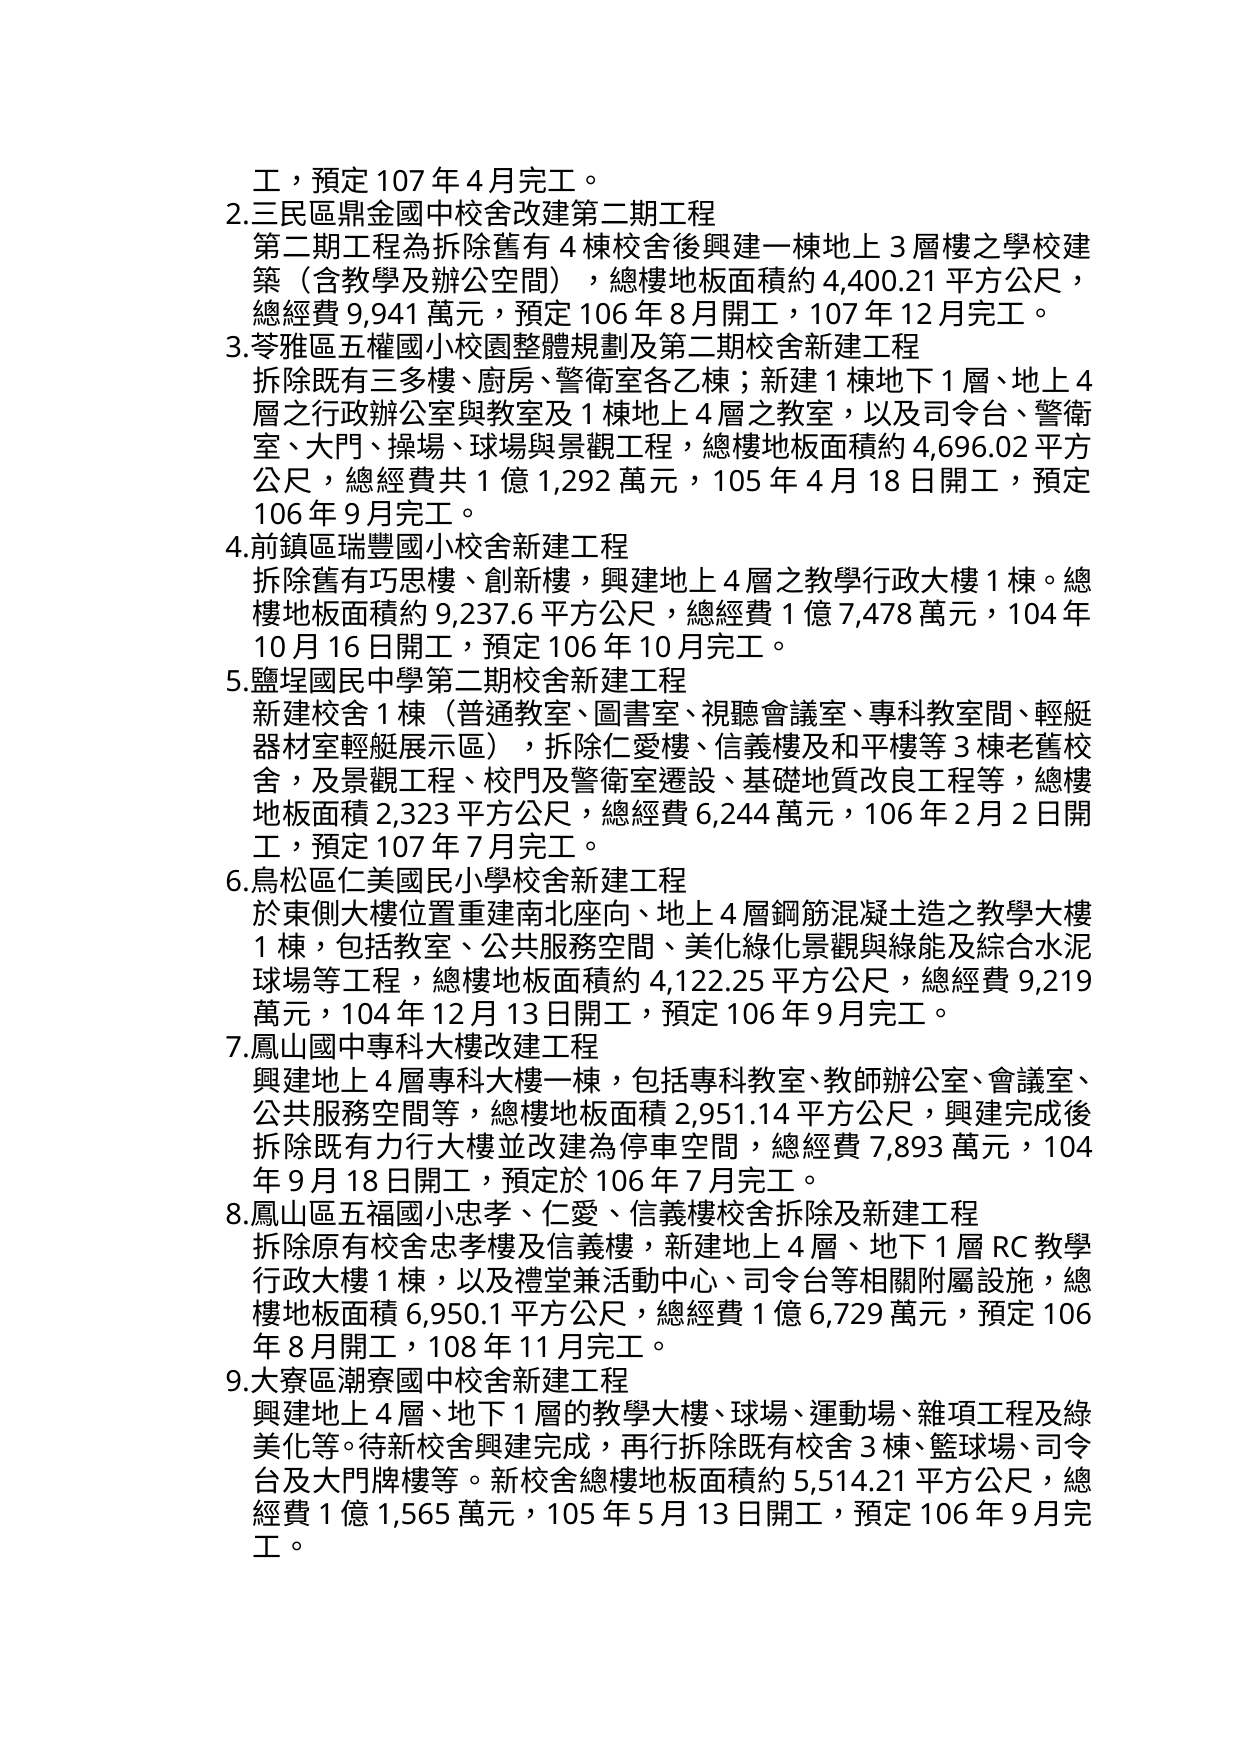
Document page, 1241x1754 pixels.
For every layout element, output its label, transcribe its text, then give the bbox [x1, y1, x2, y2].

text 6.鳥松區仁美國民小學校舍新建工程 [225, 864, 1092, 898]
text 拆除原有校舍忠孝樓及信義樓，新建地上4層、地下1層RC教學行政大樓1棟，以及禮堂兼活動中心、司令台等相關附屬設施，總樓地板面積6,950.1平方公尺，總經費1億6,729萬元，預定106年8月開工，108年11月完工。 [253, 1231, 1092, 1364]
text 7.鳳山國中專科大樓改建工程 [225, 1031, 1092, 1064]
text 工，預定107年4月完工。 [253, 164, 1092, 198]
text 興建地上4層、地下1層的教學大樓、球場、運動場、雜項工程及綠美化等。待新校舍興建完成，再行拆除既有校舍3棟、籃球場、司令台及大門牌樓等。新校舍總樓地板面積約5,514.21平方公尺，總經費1億1,565萬元，105年5月13日開工，預定106年9月完工。 [253, 1398, 1092, 1564]
text 拆除舊有巧思樓、創新樓，興建地上4層之教學行政大樓1棟。總樓地板面積約9,237.6平方公尺，總經費1億7,478萬元，104年10月16日開工，預定106年10月完工。 [253, 564, 1092, 664]
text 2.三民區鼎金國中校舍改建第二期工程 [225, 198, 1092, 231]
text 拆除既有三多樓、廚房、警衛室各乙棟；新建1棟地下1層、地上4層之行政辦公室與教室及1棟地上4層之教室，以及司令台、警衛室、大門、操場、球場與景觀工程，總樓地板面積約4,696.02平方公尺，總經費共1億1,292萬元，105年4月18日開工，預定106年9月完工。 [253, 364, 1092, 531]
text 興建地上4層專科大樓一棟，包括專科教室、教師辦公室、會議室、公共服務空間等，總樓地板面積2,951.14平方公尺，興建完成後拆除既有力行大樓並改建為停車空間，總經費7,893萬元，104年9月18日開工，預定於106年7月完工。 [253, 1064, 1092, 1198]
text 8.鳳山區五福國小忠孝、仁愛、信義樓校舍拆除及新建工程 [225, 1198, 1092, 1231]
text 第二期工程為拆除舊有4棟校舍後興建一棟地上3層樓之學校建築（含教學及辦公空間），總樓地板面積約4,400.21平方公尺，總經費9,941萬元，預定106年8月開工，107年12月完工。 [253, 231, 1092, 331]
text 於東側大樓位置重建南北座向、地上4層鋼筋混凝土造之教學大樓1 棟，包括教室、公共服務空間、美化綠化景觀與綠能及綜合水泥球場等工程，總樓地板面積約4,122.25平方公尺，總經費9,219萬元，104年12月13日開工，預定106年9月完工。 [253, 898, 1092, 1031]
text 3.苓雅區五權國小校園整體規劃及第二期校舍新建工程 [225, 331, 1092, 364]
text 9.大寮區潮寮國中校舍新建工程 [225, 1364, 1092, 1398]
text 4.前鎮區瑞豐國小校舍新建工程 [225, 531, 1092, 564]
text 新建校舍1棟（普通教室、圖書室、視聽會議室、專科教室間、輕艇器材室輕艇展示區），拆除仁愛樓、信義樓及和平樓等3棟老舊校舍，及景觀工程、校門及警衛室遷設、基礎地質改良工程等，總樓地板面積2,323平方公尺，總經費6,244萬元，106年2月2日開工，預定107年7月完工。 [253, 698, 1092, 864]
text 5.鹽埕國民中學第二期校舍新建工程 [225, 664, 1092, 698]
